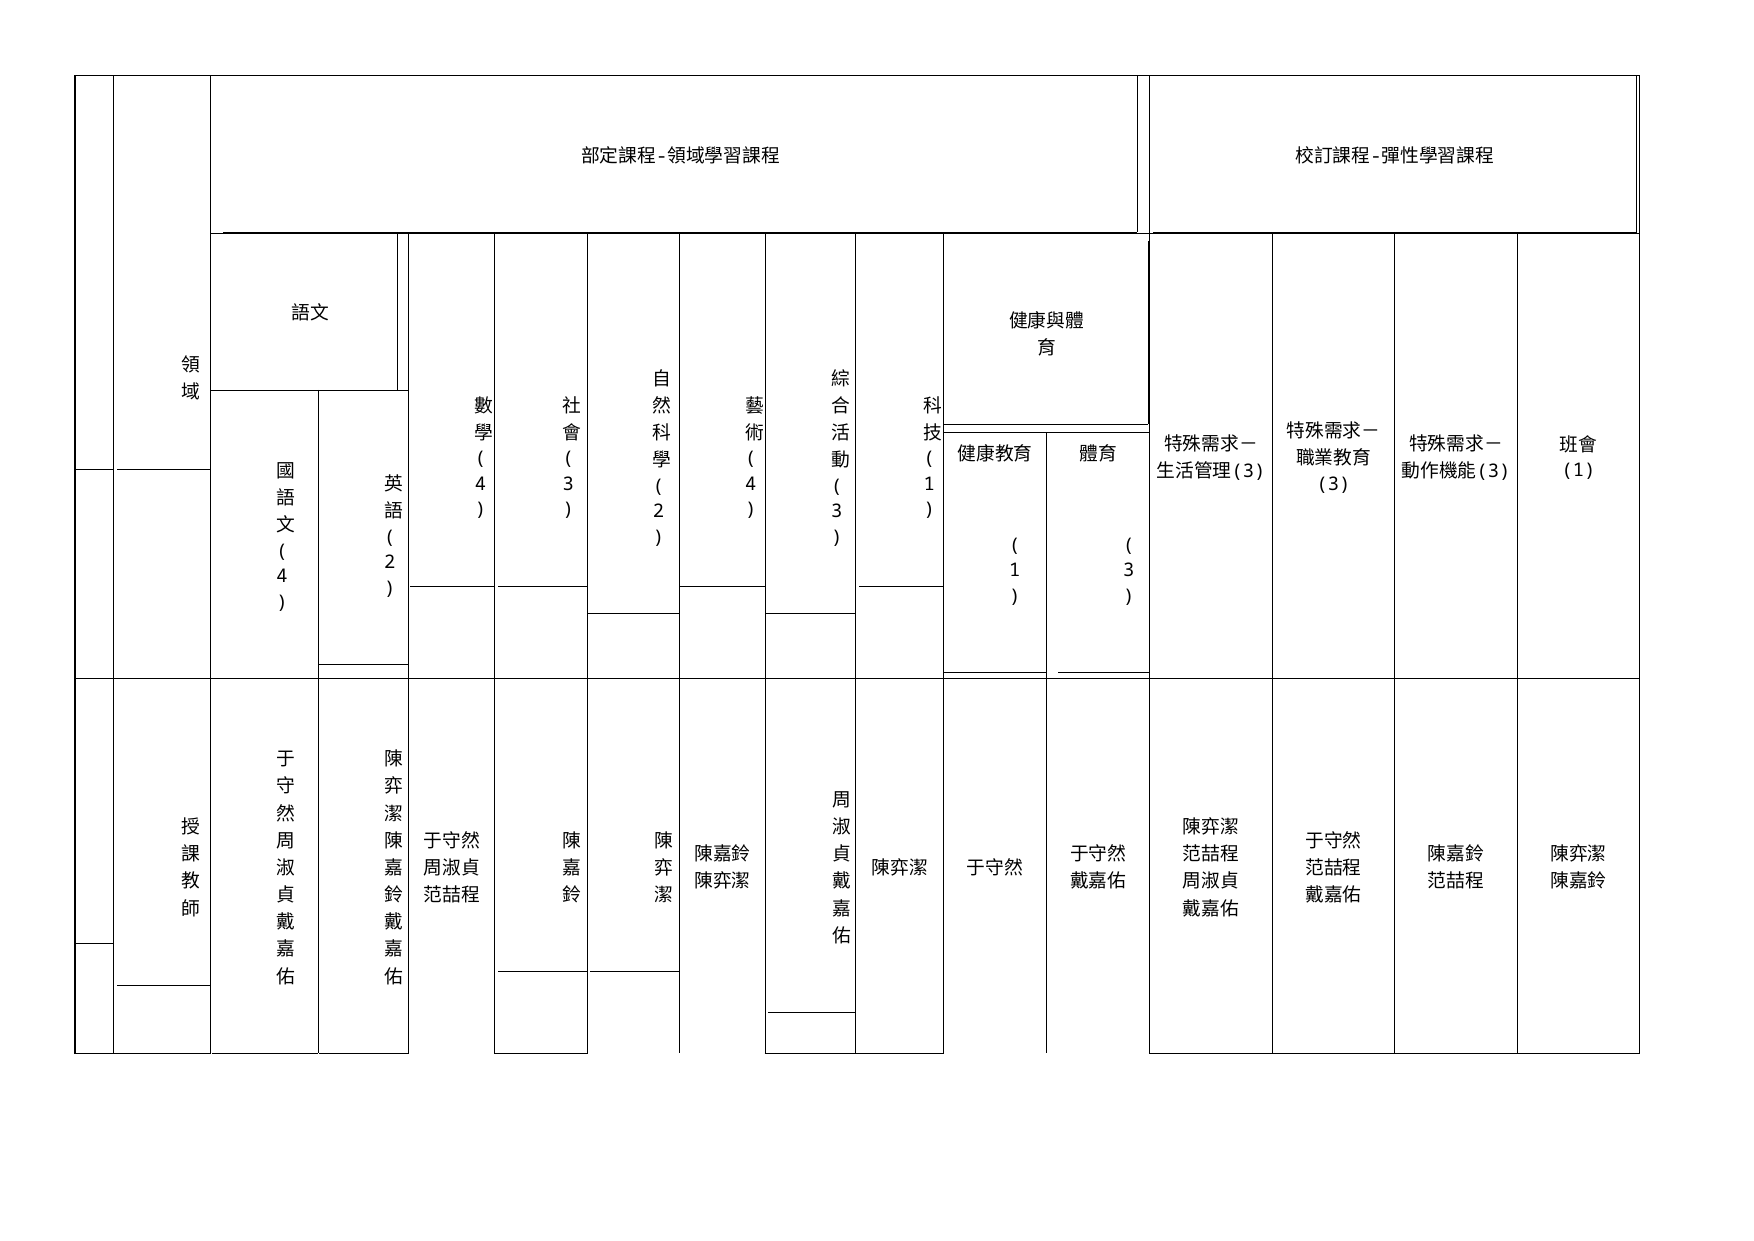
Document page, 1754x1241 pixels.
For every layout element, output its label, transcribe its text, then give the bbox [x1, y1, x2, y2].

table_cell 陳弈潔 [588, 679, 679, 1053]
table_cell 語文 [211, 234, 397, 390]
table_header 週 次 [76, 470, 113, 678]
table_cell 陳弈潔 陳嘉鈴 戴嘉佑 [319, 679, 408, 1053]
table_cell 健康與體育 [944, 234, 1149, 432]
table_cell 藝術 (4) [680, 234, 765, 586]
table_cell 陳弈潔 陳嘉鈴 [1518, 679, 1639, 1053]
table_header 部定課程-領域學習課程 [211, 76, 1137, 232]
table_header 領域 [114, 76, 210, 678]
table_cell 周淑貞 戴嘉佑 [766, 679, 855, 1053]
table_header 週 次 [76, 76, 113, 469]
table_cell 英語 (2) [319, 391, 408, 664]
table_cell 科技 (1) [856, 234, 943, 678]
table_cell 體育 (3) [1047, 433, 1149, 678]
table_cell [680, 587, 765, 678]
table_cell 特殊需求－ 生活管理(3) [1150, 234, 1272, 678]
table_cell 于守然 周淑貞 范喆程 [409, 679, 494, 1053]
table_cell [76, 679, 113, 943]
table_cell 于守然 戴嘉佑 [1047, 679, 1149, 1053]
table_header [1138, 76, 1149, 232]
table_cell 陳弈潔 范喆程 周淑貞 戴嘉佑 [1150, 679, 1272, 1053]
table_cell [944, 673, 1046, 678]
table_cell [588, 614, 679, 678]
table_cell 社會 (3) [495, 234, 587, 678]
table_cell 班會 (1) [1518, 234, 1639, 678]
table_cell [766, 614, 855, 678]
table_cell [76, 944, 113, 1053]
table_cell 健康教育 (1) [944, 433, 1046, 672]
table_cell 陳嘉鈴 [495, 679, 587, 1053]
table_cell 于守然 [944, 679, 1046, 1053]
table_cell 陳嘉鈴 范喆程 [1395, 679, 1517, 1053]
table_cell 特殊需求－ 職業教育(3) [1273, 234, 1394, 678]
table_header 校訂課程-彈性學習課程 [1150, 76, 1636, 232]
table_cell 自然 科學 (2) [588, 234, 679, 613]
table_cell 數學 (4) [409, 234, 494, 678]
table_cell 國語文 (4) [211, 391, 318, 678]
table_cell 特殊需求－ 動作機能(3) [1395, 234, 1517, 678]
table_cell 陳嘉鈴 陳弈潔 [680, 679, 765, 1053]
table_cell [319, 665, 408, 678]
table_cell 于守然 范喆程 戴嘉佑 [1273, 679, 1394, 1053]
table_cell 于守然 周淑貞 戴嘉佑 [211, 679, 318, 1053]
table_cell [398, 234, 408, 390]
table_cell 授課教師 [114, 679, 210, 1053]
table_cell 陳弈潔 [856, 679, 943, 1053]
table_cell 綜合 活動 (3) [766, 234, 855, 613]
